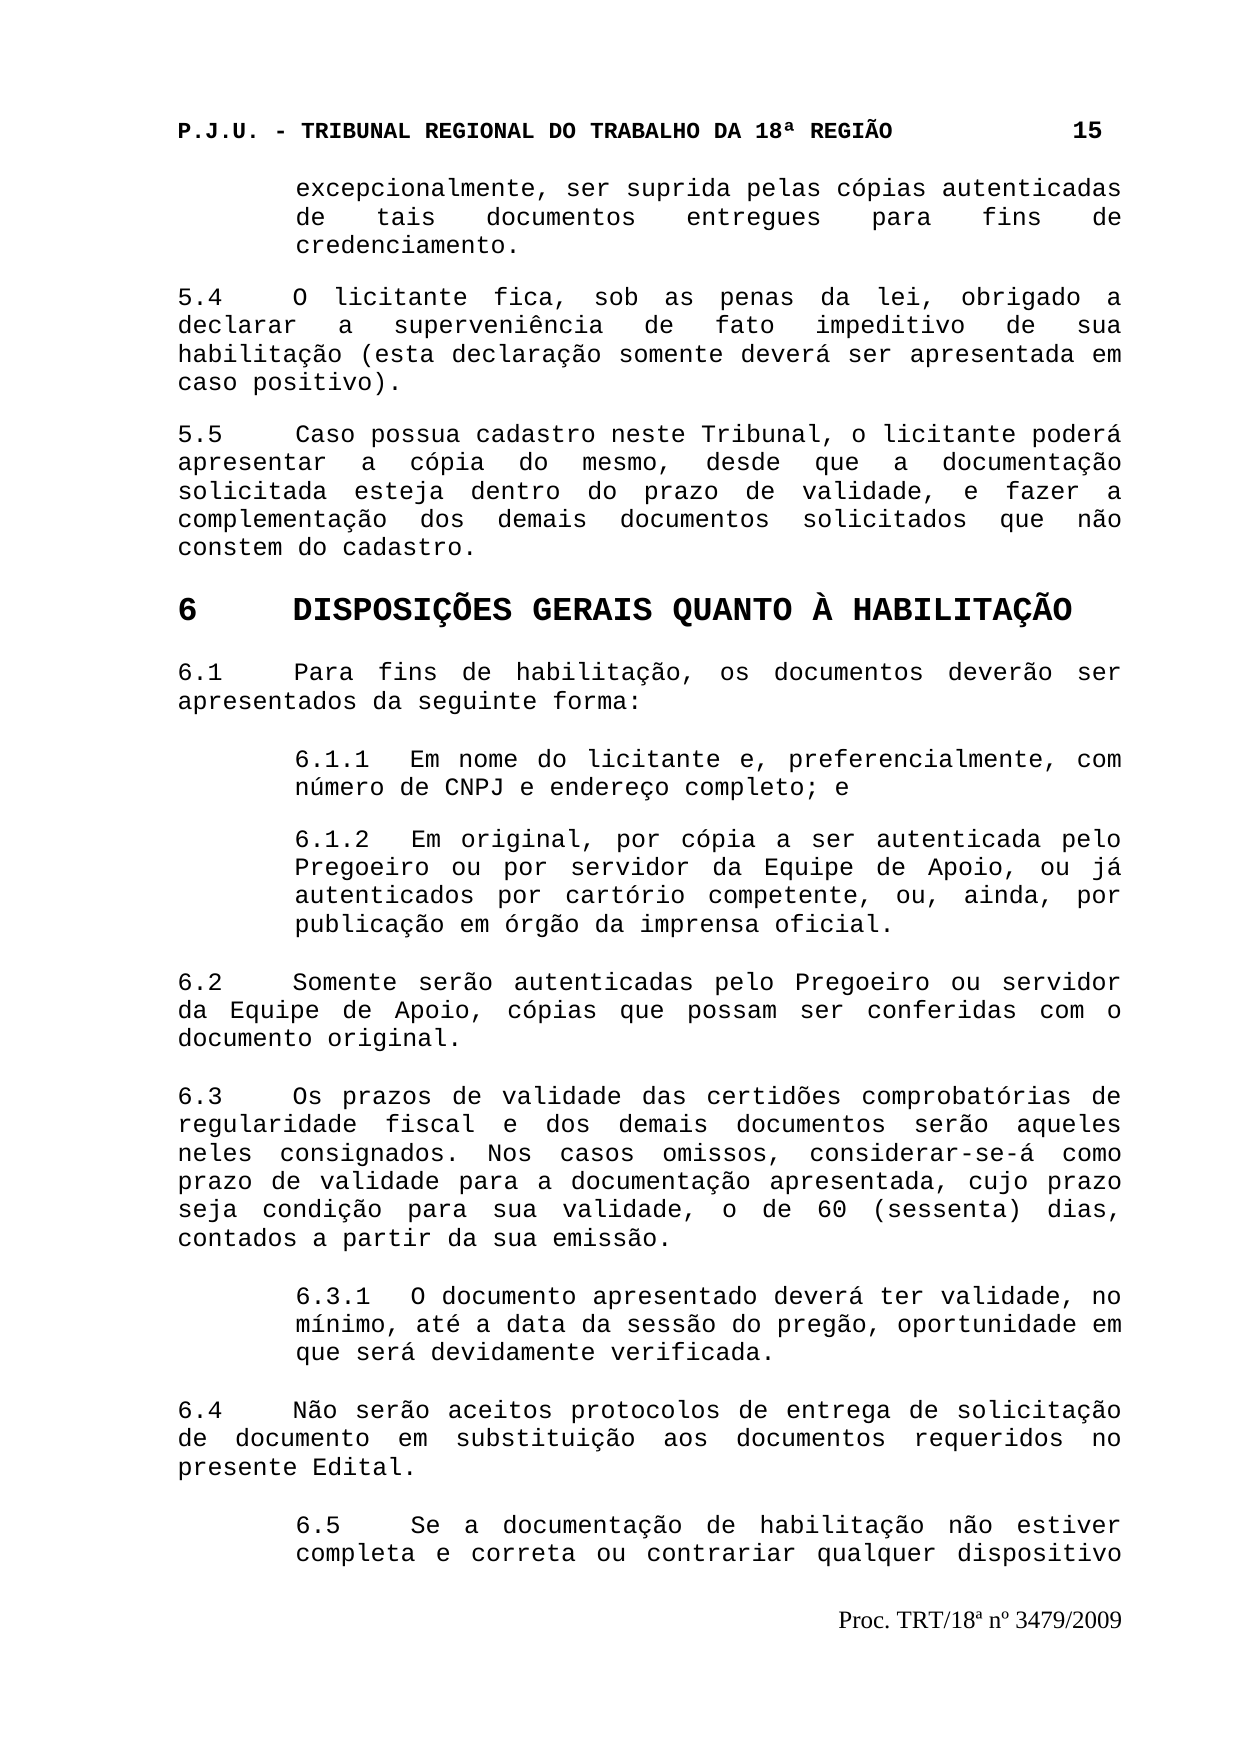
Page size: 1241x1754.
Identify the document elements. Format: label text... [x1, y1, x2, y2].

text 6.1 Para fins de habilitação, os documentos deverão ser apresentados da seguinte forma: [177, 660, 1122, 717]
text 6.2 Somente serão autenticadas pelo Pregoeiro ou servidor da Equipe de Apoio, cópias que possam ser conferidas com o documento original. [177, 969, 1122, 1054]
text 6.5 Se a documentação de habilitação não estiver completa e correta ou contrariar qualquer dispositivo [295, 1512, 1122, 1569]
text 6.3.1 O documento apresentado deverá ter validade, no mínimo, até a data da sessão do pregão, oportunidade em que será devidamente verificada. [295, 1283, 1122, 1368]
text 6 DISPOSIÇÕES GERAIS QUANTO À HABILITAÇÃO [177, 593, 1122, 631]
text 5.4 O licitante fica, sob as penas da lei, obrigado a declarar a superveniência de fato impeditivo de sua habilitação (esta declaração somente deverá ser apresentada em caso positivo). [177, 284, 1122, 398]
text 5.5 Caso possua cadastro neste Tribunal, o licitante poderá apresentar a cópia do mesmo, desde que a documentação solicitada esteja dentro do prazo de validade, e fazer a complementação dos demais documentos solicitados que não constem do cadastro. [177, 422, 1122, 563]
text 6.3 Os prazos de validade das certidões comprobatórias de regularidade fiscal e dos demais documentos serão aqueles neles consignados. Nos casos omissos, considerar-se-á como prazo de validade para a documentação apresentada, cujo prazo seja condição para sua validade, o de 60 (sessenta) dias, contados a partir da sua emissão. [177, 1084, 1122, 1254]
text excepcionalmente, ser suprida pelas cópias autenticadas de tais documentos entregues para fins de credenciamento. [295, 176, 1122, 261]
text 6.1.2 Em original, por cópia a ser autenticada pelo Pregoeiro ou por servidor da Equipe de Apoio, ou já autenticados por cartório competente, ou, ainda, por publicação em órgão da imprensa oficial. [294, 826, 1122, 940]
text 6.4 Não serão aceitos protocolos de entrega de solicitação de documento em substituição aos documentos requeridos no presente Edital. [177, 1398, 1122, 1483]
text 6.1.1 Em nome do licitante e, preferencialmente, com número de CNPJ e endereço completo; e [294, 746, 1122, 803]
